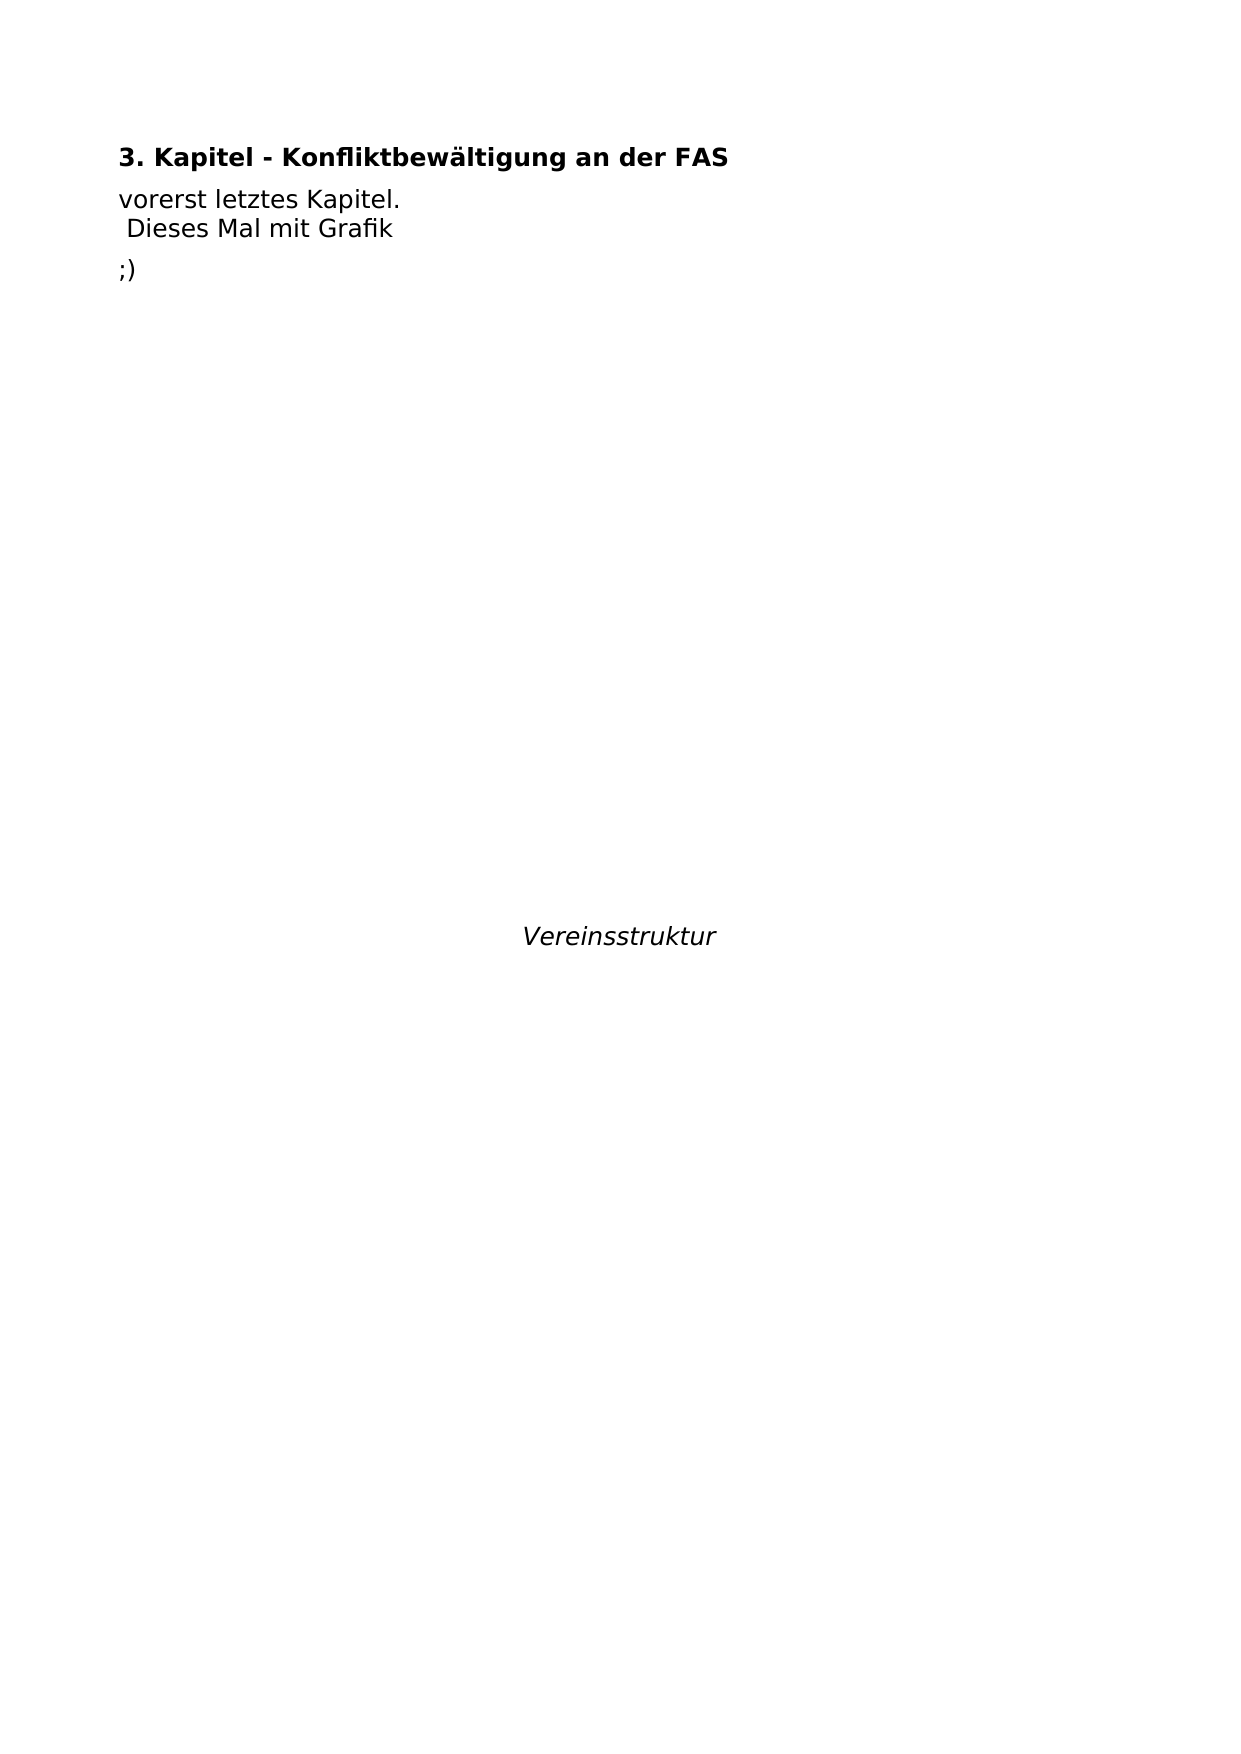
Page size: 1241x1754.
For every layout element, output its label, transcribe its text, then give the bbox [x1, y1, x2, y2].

text ;) [118, 256, 1122, 285]
subtitle 3. Kapitel - Konfliktbewältigung an der FAS [118, 143, 1122, 172]
text Vereinsstruktur [308, 310, 933, 951]
text vorerst letztes Kapitel. Dieses Mal mit Grafik [118, 185, 1122, 243]
